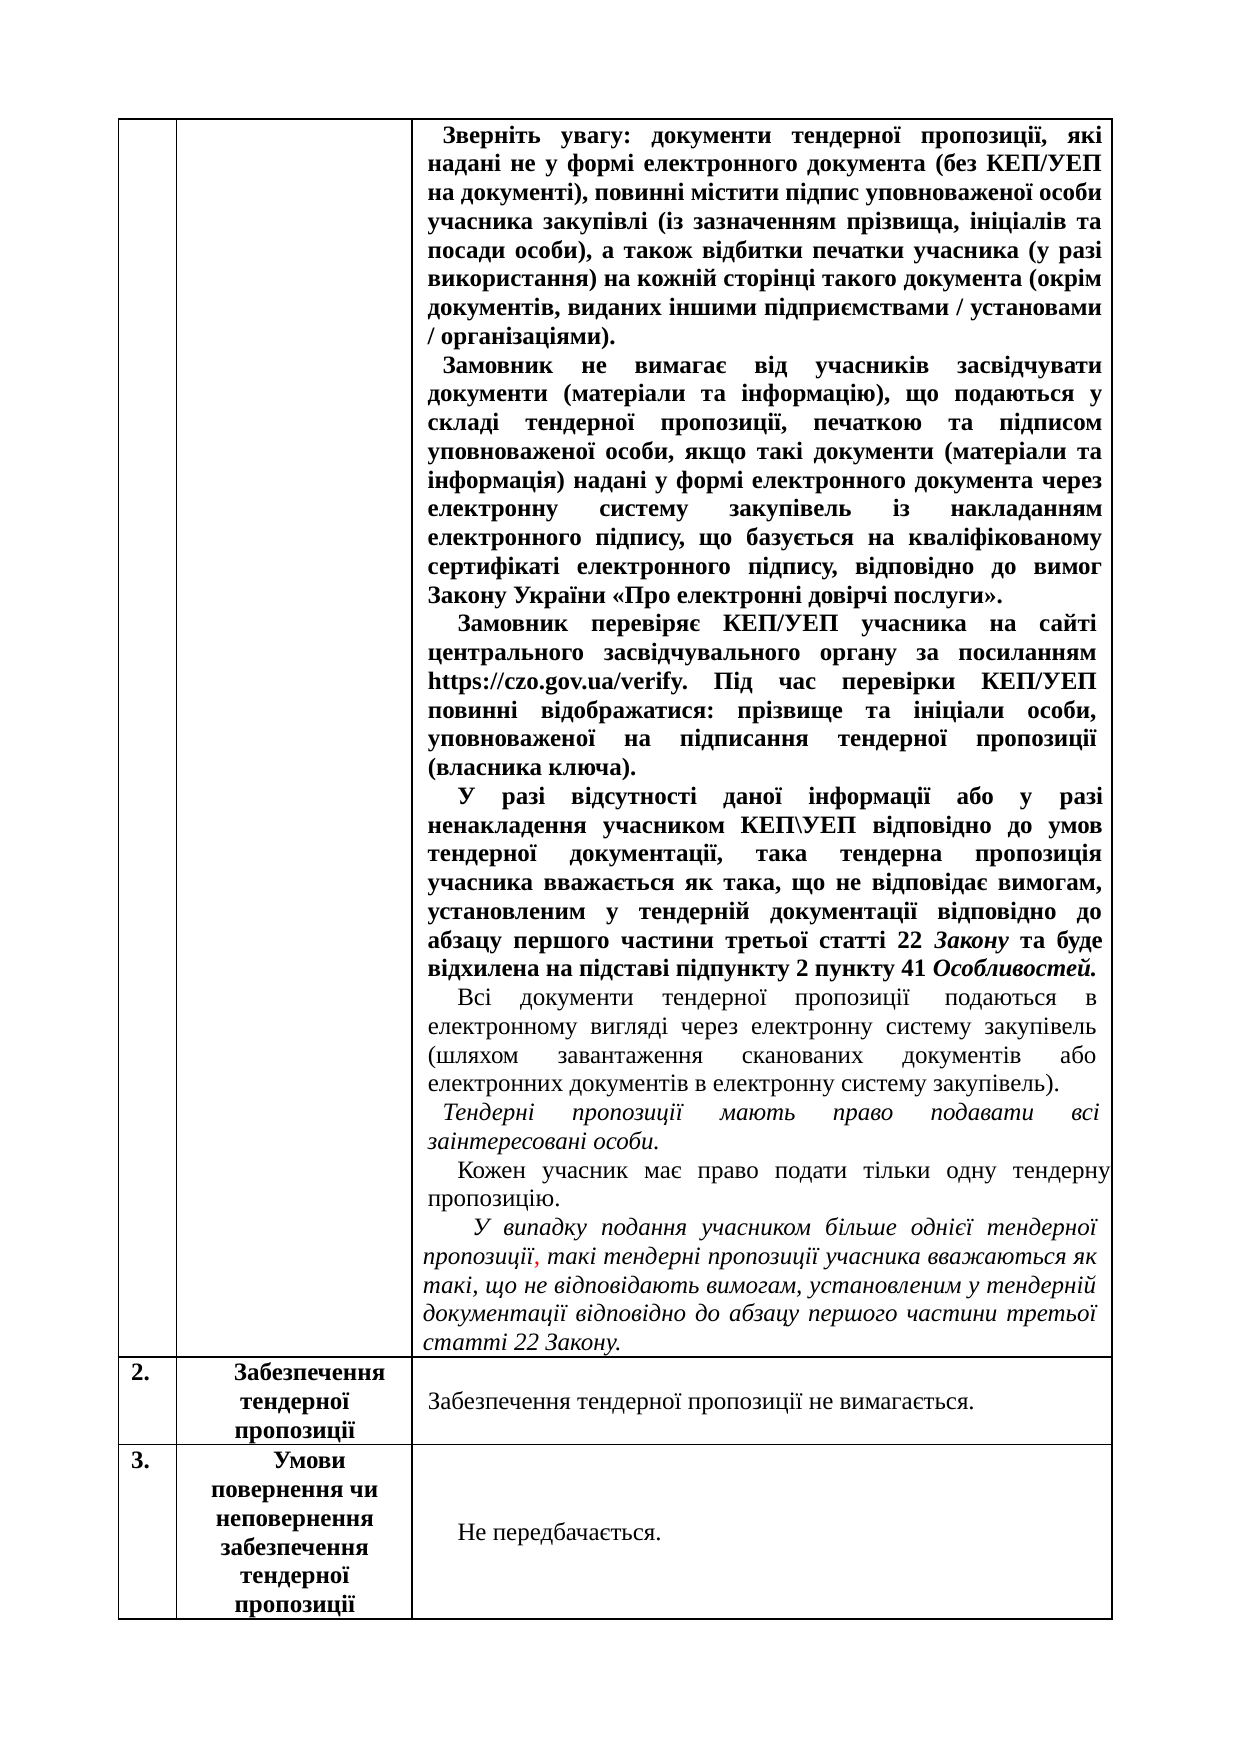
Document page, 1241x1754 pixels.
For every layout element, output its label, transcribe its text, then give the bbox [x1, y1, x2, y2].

table_cell Забезпечення тендерної пропозиції не вимагається. [413, 1358, 1111, 1444]
table_cell [119, 120, 176, 1356]
table_cell Забезпечення тендерної пропозиції [177, 1358, 411, 1444]
table_cell Умови повернення чи неповернення забезпечення тендерної пропозиції [177, 1445, 411, 1618]
table_cell Не передбачається. [413, 1445, 1111, 1618]
table_cell Тендерні пропозиції подаються відповідно до порядку, визначеного статтею 26 Закону, крім положень частин четвертої, шостої та сьомої статті 26 Закону. Тендерна пропозиція подається в електронному вигляді через електронну систему закупівель шляхом заповнення електронних форм з окремими полями, де зазначається інформація про загальну вартість пропозиції, інші критерії оцінки (у разі їх встановлення замовником), шляхом завантаження необхідних документів через електронну систему закупівель, що підтверджують відповідність вимогам, визначеним замовником: - інформацією, що підтверджує відповідність учасника кваліфікаційним (кваліфікаційному) критеріям – згідно Додатку 1 до цієї тендерної документації; - інформацією щодо відсутності підстав, установлених у статті 17 Закону – згідно Додатку 1 до цієї тендерної документації; - у разі якщо тендерна пропозиція подається об'єднанням учасників, до неї обов'язково включається документ про створення такого об'єднання. - іншою інформацією та документами, відповідно до вимог цієї тендерної документації та додатків до неї. Рекомендується документи у складі пропозиції Учасника надавати у тій послідовності, в якій вони наведені у тендерній документації замовника, а також надавати окремим файлом кожний документ, що іменується відповідно змісту документа. Переможець процедури закупівлі у строк, що не перевищує чотири дні з дати оприлюднення в електронній системі закупівель повідомлення про намір укласти договір про закупівлю, повинен надати замовнику шляхом оприлюднення в електронній системі закупівель документи, встановлені в Додатку 1 (для переможця). Опис та приклади формальних несуттєвих помилок. Згідно з наказом Мінекономіки від 15.04.2020 № 710 «Про затвердження Переліку формальних помилок» та на виконання пункту 19 частини 2 статті 22 Закону в тендерній документації наведено опис та приклади формальних (несуттєвих) помилок, допущення яких учасниками не призведе до відхилення їх тендерних пропозицій у наступній редакції: «Формальними (несуттєвими) вважаються помилки, що пов’язані з оформленням тендерної пропозиції та не впливають на зміст тендерної пропозиції, а саме - технічні помилки та описки. Опис формальних помилок: 1. Інформація / документ, подана учасником процедури закупівлі у складі тендерної пропозиції, містить помилку (помилки) у частині: - уживання великої літери; - уживання розділових знаків та відмінювання слів у реченні; - використання слова або мовного звороту, запозичених з іншої мови; - зазначення унікального номера оголошення про проведення конкурентної процедури закупівлі, присвоєного електронною системою закупівель та/або унікального номера повідомлення про намір укласти договір про закупівлю - помилка в цифрах; - застосування правил переносу частини слова з рядка в рядок; - написання слів разом та/або окремо, та/або через дефіс; - нумерації сторінок/аркушів (у тому числі кілька сторінок/аркушів мають однаковий номер, пропущені номери окремих сторінок/аркушів, немає нумерації сторінок/аркушів, нумерація сторінок/аркушів не відповідає переліку, зазначеному в документі). 2. Помилка, зроблена учасником процедури закупівлі під час оформлення тексту документа / унесення інформації в окремі поля електронної форми тендерної пропозиції (у тому числі комп'ютерна коректура, заміна літери (літер) та / або цифри (цифр), переставлення літер (цифр) місцями, пропуск літер (цифр), повторення слів, немає пропуску між словами, заокруглення числа), що не впливає на ціну тендерної пропозиції учасника процедури закупівлі та не призводить до її спотворення та / або не стосується характеристики предмета закупівлі, кваліфікаційних критеріїв до учасника процедури закупівлі. 3. Невірна назва документа (документів), що подається учасником процедури закупівлі у складі тендерної пропозиції, зміст якого відповідає вимогам, визначеним замовником у тендерній документації. 4. Окрема сторінка (сторінки) копії документа (документів) не завірена підписом та / або печаткою учасника процедури закупівлі (у разі її використання). 5. У складі тендерної пропозиції немає документа (документів), на який посилається учасник процедури закупівлі у своїй тендерній пропозиції, при цьому замовником не вимагається подання такого документа в тендерній документації. 6. Подання документа (документів) учасником процедури закупівлі у складі тендерної пропозиції, що не містить власноручного підпису уповноваженої особи учасника процедури закупівлі, якщо на цей документ (документи) накладено її кваліфікований електронний підпис. 7. Подання документа (документів) учасником процедури закупівлі у складі тендерної пропозиції, що складений у довільній формі та не містить вихідного номера. 8. Подання документа учасником процедури закупівлі у складі тендерної пропозиції, що є сканованою копією оригіналу документа/електронного документа. 9. Подання документа учасником процедури закупівлі у складі тендерної пропозиції, який засвідчений підписом уповноваженої особи учасника процедури закупівлі та додатково містить підпис (візу) особи, повноваження якої учасником процедури закупівлі не підтверджені (наприклад, переклад документа завізований перекладачем тощо). 10. Подання документа (документів) учасником процедури закупівлі у складі тендерної пропозиції, що містить (містять) застарілу інформацію про назву вулиці, міста, найменування юридичної особи тощо, у зв'язку з тим, що такі назва, найменування були змінені відповідно до законодавства після того, як відповідний документ (документи) був (були) поданий (подані). 11. Подання документа (документів) учасником процедури закупівлі у складі тендерної пропозиції, в якому позиція цифри (цифр) у сумі є некоректною, при цьому сума, що зазначена прописом, є правильною. 12. Подання документа (документів) учасником процедури закупівлі у складі тендерної пропозиції в форматі, що відрізняється від формату, який вимагається замовником у тендерній документації, при цьому такий формат документа забезпечує можливість його перегляду. Приклади формальних помилок: - «Інформація в довільній формі» замість «Інформація», «Лист-пояснення» замість «Лист», «довідка» замість «гарантійний лист», «інформація» замість «довідка»; - «м.київ» замість «м.Київ»; - «поряд -ок» замість «поря – док»; - «ненадається» замість «не надається»»; - «______________№_____________» замість «14.08.2020 №320/13/14-01» - учасник розмістив (завантажив) документ у форматі «JPG» замість документа у форматі «pdf» (PortableDocumentFormat)». Документи, що не передбачені законодавством для учасників - юридичних, фізичних осіб, у тому числі фізичних осіб - підприємців, не подаються ними у складі тендерної пропозиції. Відсутність документів, що не передбачені законодавством для учасників - юридичних, фізичних осіб, у тому числі фізичних осіб - підприємців, у складі тендерної пропозиції, не може бути підставою для її відхилення замовником. УВАГА!!! Відповідно до частини третьої статті 12 Закону під час використання електронної системи закупівель з метою подання тендерних пропозицій та їх оцінки документи та дані створюються та подаються з урахуванням вимог законів України "Про електронні документи та електронний документообіг" та "Про електронні довірчі послуги". Учасники процедури закупівлі подають тендерні пропозиції у формі електронного документа чи скан-копій через електронну систему закупівель. Тендерна пропозиція учасника має відповідати ряду вимог: 1) документи мають бути чіткими та розбірливими для читання; 2) тендерна пропозиція учасника повинна бути підписана кваліфікованим електронним підписом (КЕП)/ удосконаленим електронним підписом (УЕП); 3) якщо тендерна пропозиція містить і скановані, і електронні документи, потрібно накласти КЕП/УЕП на тендерну пропозицію в цілому та на кожен електронний документ окремо. Винятки: 1) якщо електронні документи тендерної пропозиції видано іншою організацією і на них уже накладено КЕП/УЕП цієї організації, учаснику не потрібно накладати на нього свій КЕП/УЕП. Зверніть увагу: документи тендерної пропозиції, які надані не у формі електронного документа (без КЕП/УЕП на документі), повинні містити підпис уповноваженої особи учасника закупівлі (із зазначенням прізвища, ініціалів та посади особи), а також відбитки печатки учасника (у разі використання) на кожній сторінці такого документа (окрім документів, виданих іншими підприємствами / установами / організаціями). Замовник не вимагає від учасників засвідчувати документи (матеріали та інформацію), що подаються у складі тендерної пропозиції, печаткою та підписом уповноваженої особи, якщо такі документи (матеріали та інформація) надані у формі електронного документа через електронну систему закупівель із накладанням електронного підпису, що базується на кваліфікованому сертифікаті електронного підпису, відповідно до вимог Закону України «Про електронні довірчі послуги». Замовник перевіряє КЕП/УЕП учасника на сайті центрального засвідчувального органу за посиланням https://czo.gov.ua/verify. Під час перевірки КЕП/УЕП повинні відображатися: прізвище та ініціали особи, уповноваженої на підписання тендерної пропозиції (власника ключа). У разі відсутності даної інформації або у разі ненакладення учасником КЕП\УЕП відповідно до умов тендерної документації, така тендерна пропозиція учасника вважається як така, що не відповідає вимогам, установленим у тендерній документації відповідно до абзацу першого частини третьої статті 22 Закону та буде відхилена на підставі підпункту 2 пункту 41 Особливостей. Всі документи тендерної пропозиції подаються в електронному вигляді через електронну систему закупівель (шляхом завантаження сканованих документів або електронних документів в електронну систему закупівель). Тендерні пропозиції мають право подавати всі заінтересовані особи. Кожен учасник має право подати тільки одну тендерну пропозицію. У випадку подання учасником більше однієї тендерної пропозиції, такі тендерні пропозиції учасника вважаються як такі, що не відповідають вимогам, установленим у тендерній документації відповідно до абзацу першого частини третьої статті 22 Закону. [413, 120, 1111, 1356]
table_cell [177, 120, 411, 1356]
table_cell 3. [119, 1445, 176, 1618]
table_cell 2. [119, 1358, 176, 1444]
